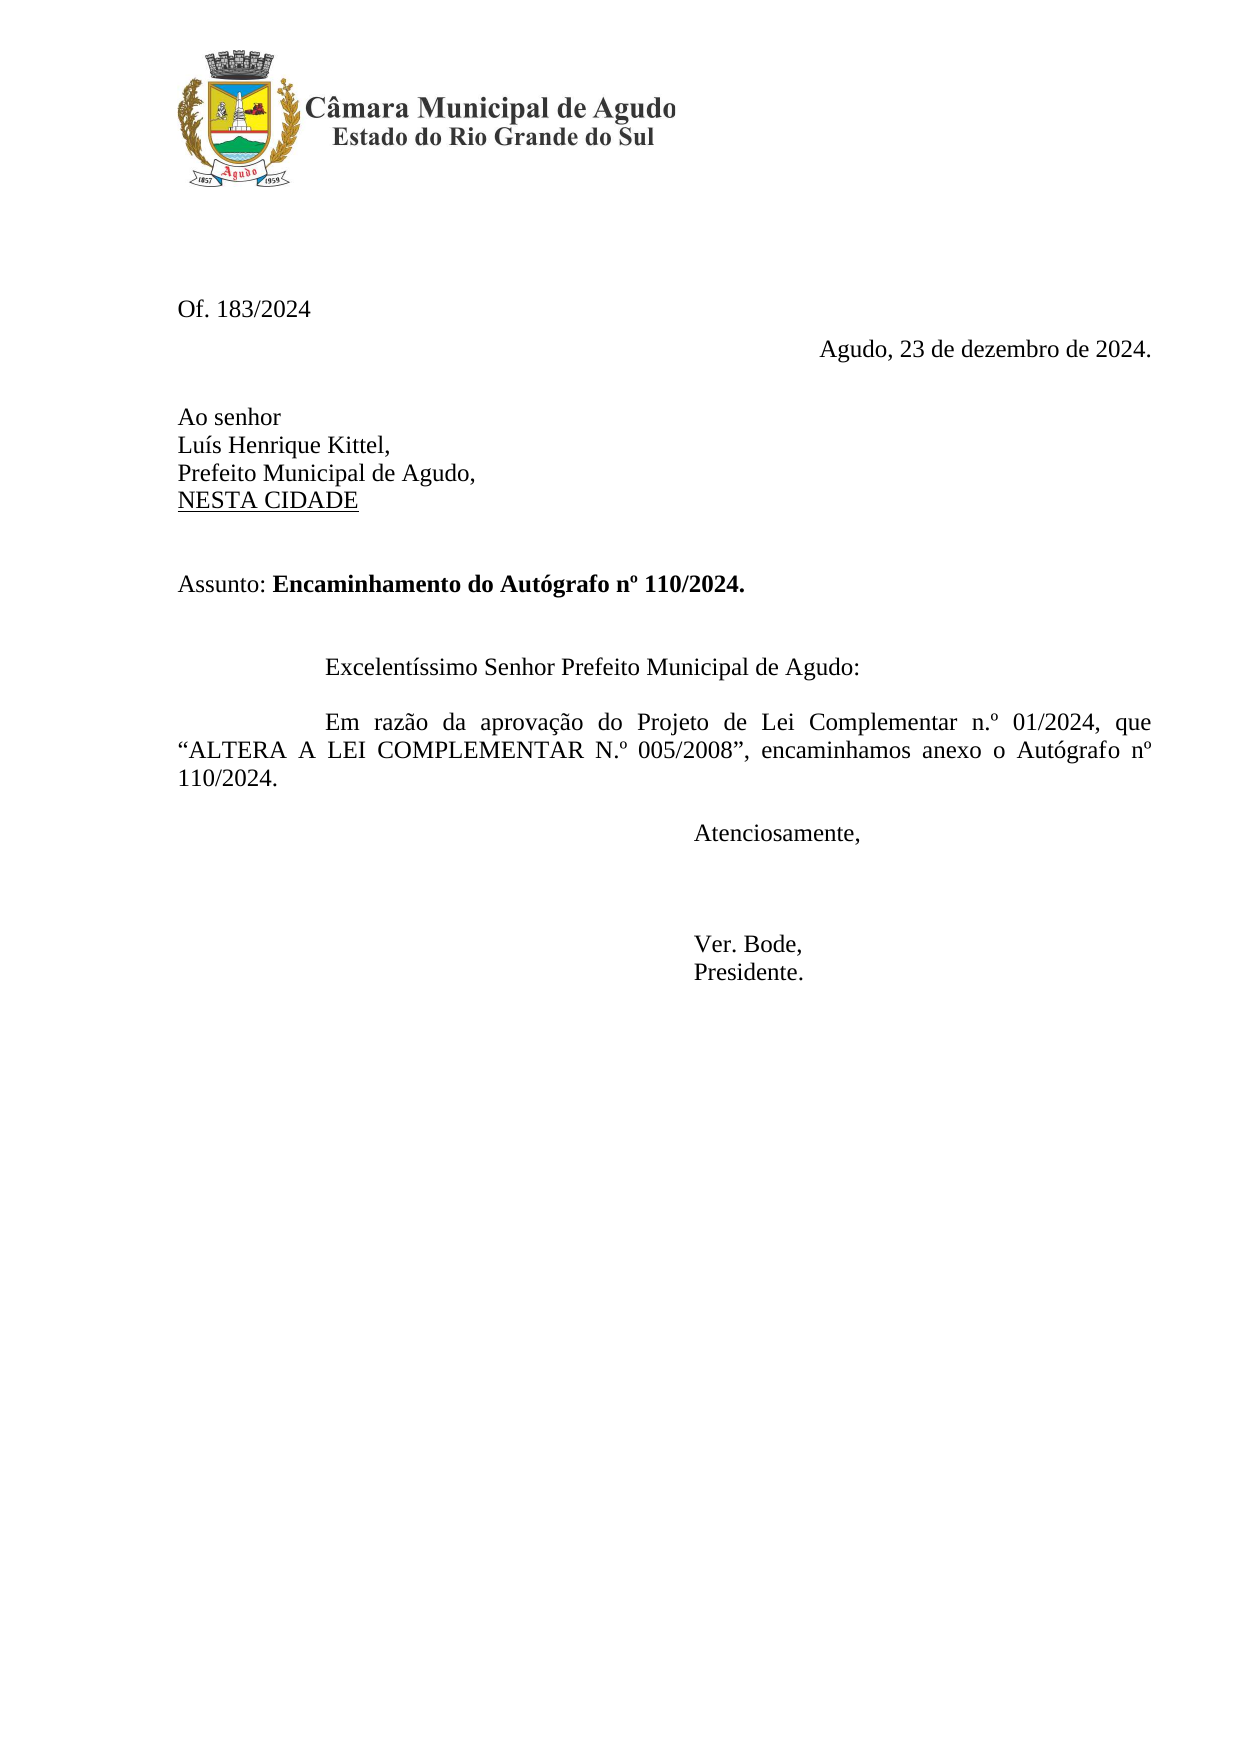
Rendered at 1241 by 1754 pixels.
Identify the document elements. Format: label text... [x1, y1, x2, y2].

text Assunto: Encaminhamento do Autógrafo nº 110/2024. [177, 570, 1152, 597]
text Luís Henrique Kittel, [177, 431, 1152, 459]
text Excelentíssimo Senhor Prefeito Municipal de Agudo: [177, 653, 1152, 681]
text Atenciosamente, [546, 819, 1152, 847]
text NESTA CIDADE [177, 487, 1152, 514]
text Em razão da aprovação do Projeto de Lei Complementar n.º 01/2024, que “ALTERA A LEI COMPLEMENTAR N.º 005/2008”, encaminhamos anexo o Autógrafo nº 110/2024. [177, 708, 1152, 791]
text Ver. Bode, [546, 930, 1152, 958]
text Ao senhor [177, 403, 1152, 431]
picture [177, 50, 676, 187]
text Presidente. [546, 958, 1152, 985]
text Of. 183/2024 [177, 295, 1152, 323]
text Prefeito Municipal de Agudo, [177, 459, 1152, 487]
text Agudo, 23 de dezembro de 2024. [177, 336, 1152, 363]
